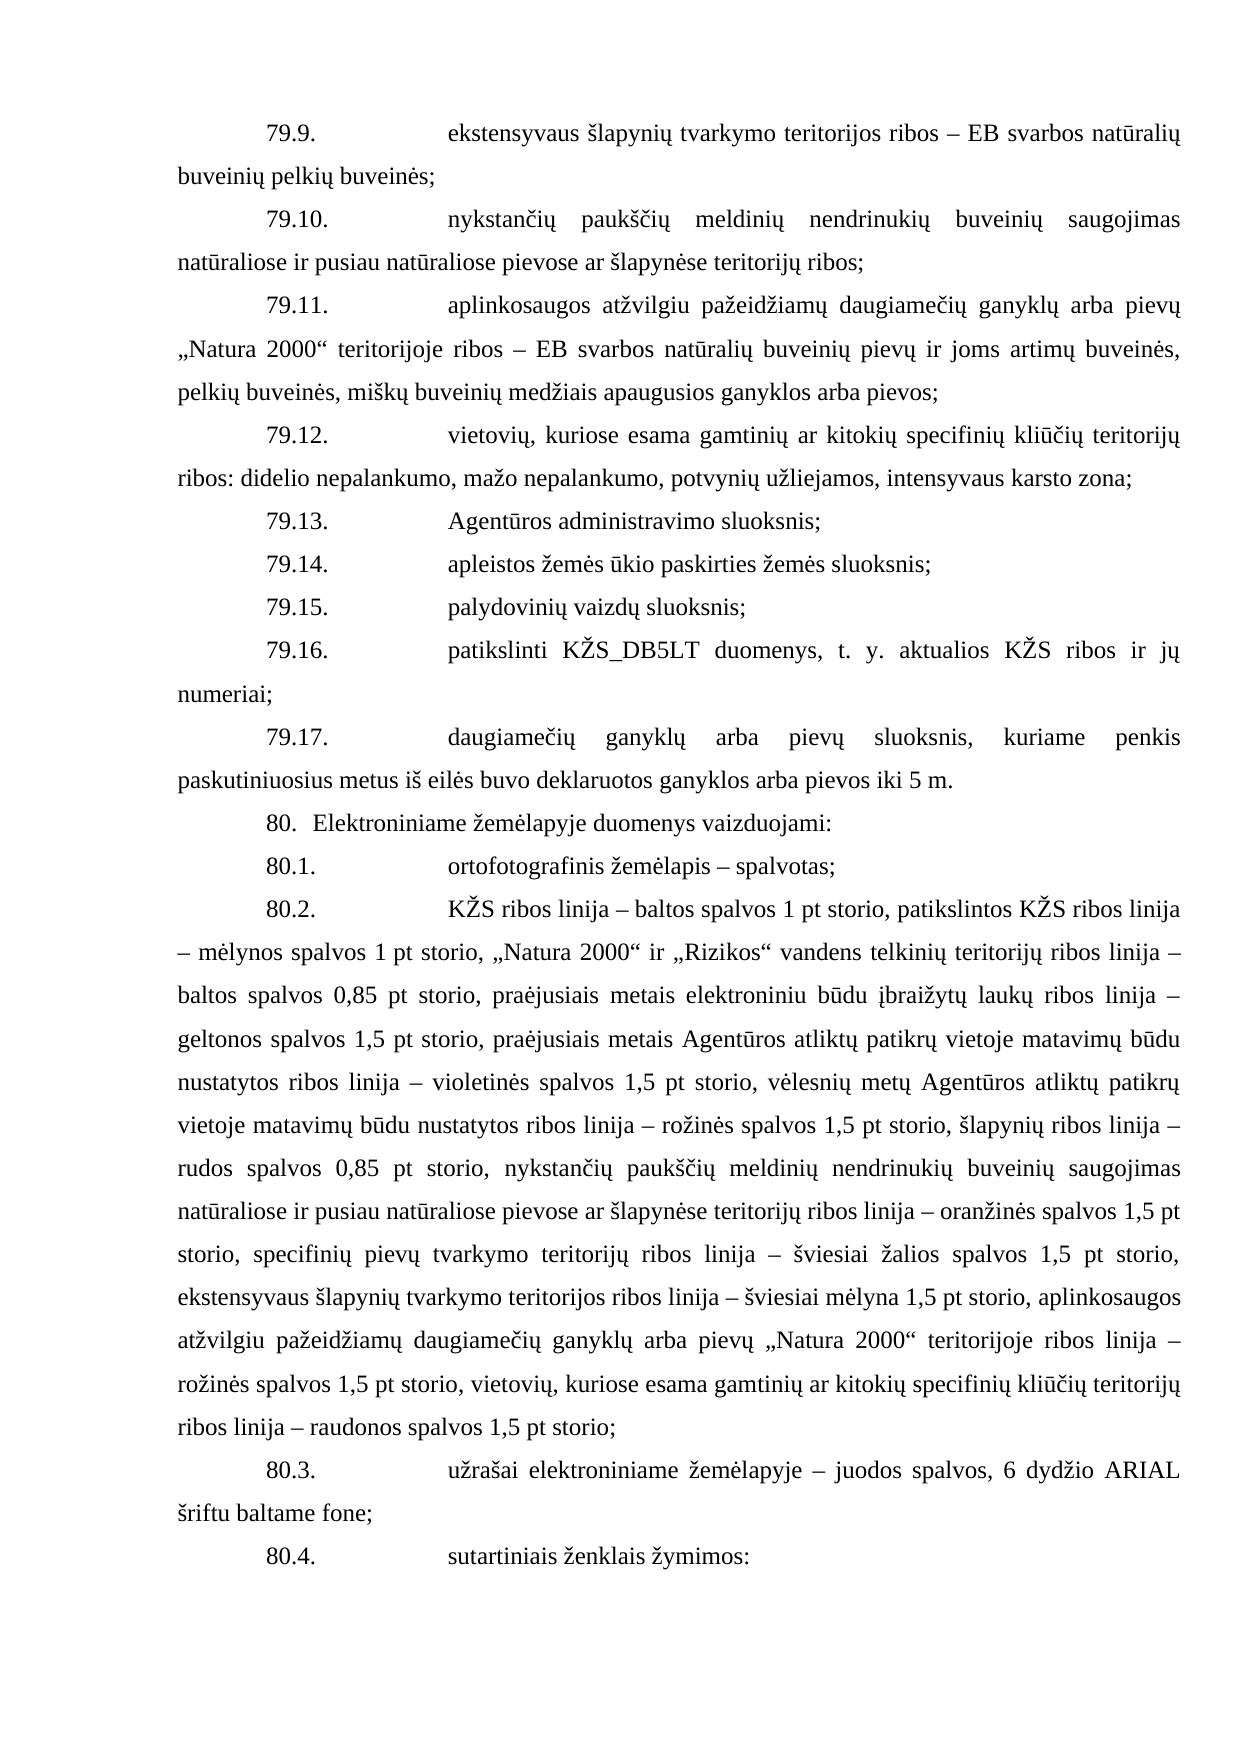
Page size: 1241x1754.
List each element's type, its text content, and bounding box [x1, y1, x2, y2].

text 80.2. KŽS ribos linija – baltos spalvos 1 pt storio, patikslintos KŽS ribos linija – mėlynos spalvos 1 pt storio, „Natura 2000“ ir „rizikos“ vandens telkinių teritorijų ribos linija – baltos spalvos 0,85 pt storio, praėjusiais metais elektroniniu būdu įbraižytų laukų ribos linija – geltonos spalvos 1,5 pt storio, praėjusiais metais Agentūros atliktų patikrų vietoje matavimų būdu nustatytos ribos linija – violetinės spalvos 1,5 pt storio, vėlesnių metų Agentūros atliktų patikrų vietoje matavimų būdu nustatytos ribos linija – rožinės spalvos 1,5 pt storio, šlapynių ribos linija – rudos spalvos 0,85 pt storio, nykstančių paukščių meldinių nendrinukių buveinių saugojimas natūraliose ir pusiau natūraliose pievose ar šlapynėse teritorijų ribos linija – oranžinės spalvos 1,5 pt storio, specifinių pievų tvarkymo teritorijų ribos linija – šviesiai žalios spalvos 1,5 pt storio, ekstensyvaus šlapynių tvarkymo teritorijos ribos linija – šviesiai mėlyna 1,5 pt storio, aplinkosaugos atžvilgiu pažeidžiamų daugiamečių ganyklų arba pievų „Natura 2000“ teritorijoje ribos linija – rožinės spalvos 1,5 pt storio, vietovių, kuriose esama gamtinių ar kitokių specifinių kliūčių teritorijų ribos linija – raudonos spalvos 1,5 pt storio; [177, 894, 1181, 1441]
text 80. Elektroniniame žemėlapyje duomenys vaizduojami: [177, 808, 1181, 837]
text 79.9. ekstensyvaus šlapynių tvarkymo teritorijos ribos – EB svarbos natūralių buveinių pelkių buveinės; [177, 118, 1181, 190]
text 79.13. Agentūros administravimo sluoksnis; [177, 506, 1181, 535]
text 80.1. ortofotografinis žemėlapis – spalvotas; [177, 851, 1181, 880]
text 79.10. nykstančių paukščių meldinių nendrinukių buveinių saugojimas natūraliose ir pusiau natūraliose pievose ar šlapynėse teritorijų ribos; [177, 204, 1181, 276]
text 80.3. užrašai elektroniniame žemėlapyje – juodos spalvos, 6 dydžio ARIAL šriftu baltame fone; [177, 1455, 1181, 1527]
text 79.17. daugiamečių ganyklų arba pievų sluoksnis, kuriame penkis paskutiniuosius metus iš eilės buvo deklaruotos ganyklos arba pievos iki 5 m. [177, 722, 1181, 794]
text 79.15. palydovinių vaizdų sluoksnis; [177, 592, 1181, 621]
text 80.4. sutartiniais ženklais žymimos: [177, 1541, 1181, 1570]
text 79.11. aplinkosaugos atžvilgiu pažeidžiamų daugiamečių ganyklų arba pievų „Natura 2000“ teritorijoje ribos – EB svarbos natūralių buveinių pievų ir joms artimų buveinės, pelkių buveinės, miškų buveinių medžiais apaugusios ganyklos arba pievos; [177, 291, 1181, 406]
text 79.12. vietovių, kuriose esama gamtinių ar kitokių specifinių kliūčių teritorijų ribos: didelio nepalankumo, mažo nepalankumo, potvynių užliejamos, intensyvaus karsto zona; [177, 420, 1181, 492]
text 79.16. patikslinti KŽS_DB5LT duomenys, t. y. aktualios KŽS ribos ir jų numeriai; [177, 636, 1181, 707]
text 79.14. apleistos žemės ūkio paskirties žemės sluoksnis; [177, 549, 1181, 578]
